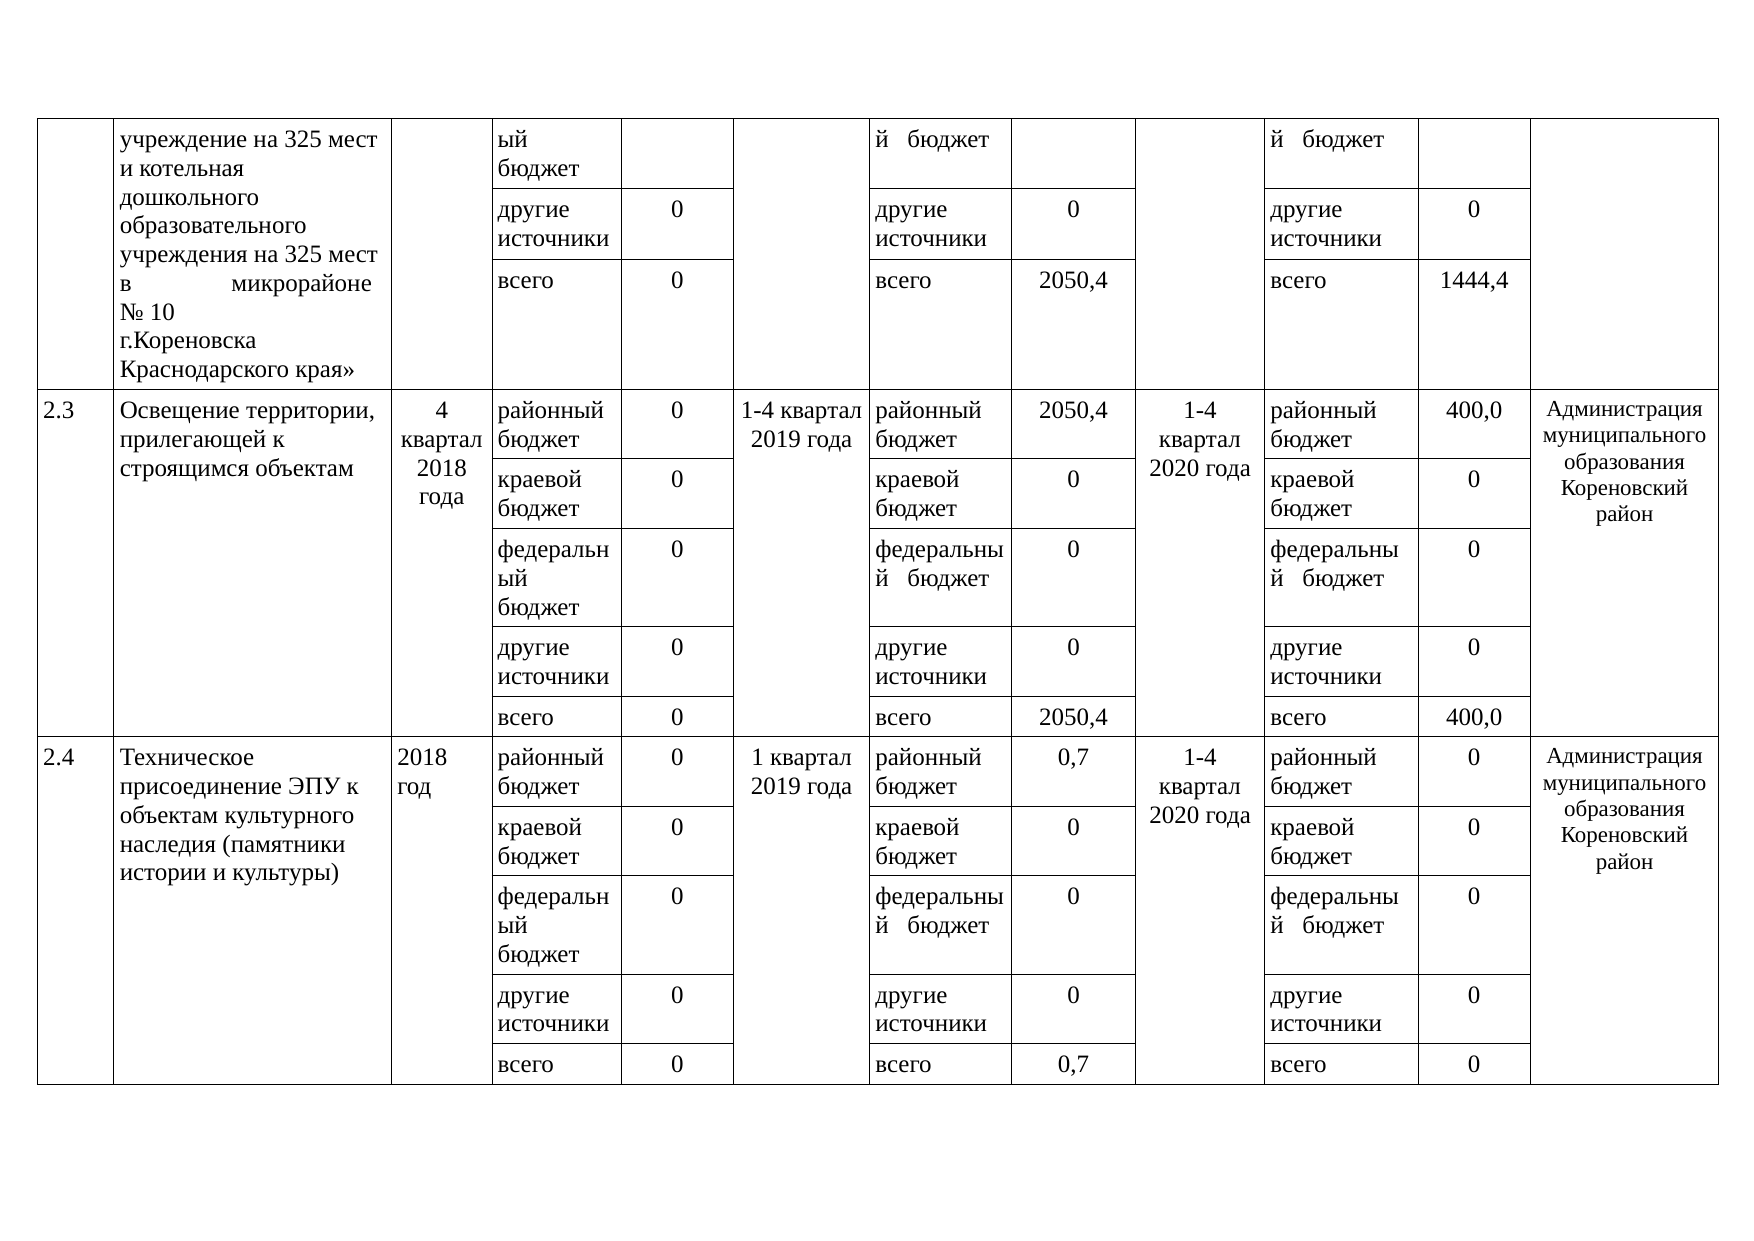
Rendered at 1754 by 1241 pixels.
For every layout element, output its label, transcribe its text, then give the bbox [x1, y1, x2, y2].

table_cell [734, 119, 869, 389]
table_cell другие источники [1265, 975, 1418, 1043]
table_cell учреждение на 325 мест и котельная дошкольного образовательного учреждения на 325 мест в микрорайоне № 10 г.Кореновска Краснодарского края» [114, 119, 391, 389]
table_cell краевой бюджет [493, 807, 621, 875]
table_cell 0 [1419, 975, 1530, 1043]
table_cell 0 [622, 627, 733, 696]
table_cell 1-4 квартал 2019 года [734, 390, 869, 736]
table_cell 0 [622, 260, 733, 389]
table_cell районный бюджет [1265, 390, 1418, 458]
table_cell [622, 119, 733, 188]
table_cell 0 [1012, 975, 1135, 1043]
table_cell Освещение территории, прилегающей к строящимся объектам [114, 390, 391, 736]
table_cell 1-4 квартал 2020 года [1136, 737, 1264, 1084]
table_cell федеральный бюджет [870, 529, 1011, 626]
table_cell 0 [622, 529, 733, 626]
table_cell краевой бюджет [1265, 807, 1418, 875]
table_cell ый бюджет [493, 119, 621, 188]
table_cell 0 [1012, 876, 1135, 973]
table_cell другие источники [493, 975, 621, 1043]
table_cell 2050,4 [1012, 697, 1135, 736]
table_cell районный бюджет [493, 737, 621, 806]
table_cell всего [493, 260, 621, 389]
table_cell 0 [622, 807, 733, 875]
table_cell [38, 119, 113, 389]
table_cell 2.3 [38, 390, 113, 736]
table_cell 0 [622, 189, 733, 259]
table_cell 0 [1419, 807, 1530, 875]
table_cell 0 [1419, 189, 1530, 259]
table_cell районный бюджет [870, 737, 1011, 806]
table_cell другие источники [493, 189, 621, 259]
table_cell [1531, 119, 1718, 389]
table_cell 0 [1012, 529, 1135, 626]
table_cell краевой бюджет [493, 459, 621, 528]
table_cell 0 [1419, 737, 1530, 806]
table_cell 2.4 [38, 737, 113, 1084]
table_cell всего [493, 1044, 621, 1084]
table_cell Техническое присоединение ЭПУ к объектам культурного наследия (памятники истории и культуры) [114, 737, 391, 1084]
table_cell 0 [622, 697, 733, 736]
table_cell федеральный бюджет [493, 529, 621, 626]
table_cell всего [870, 1044, 1011, 1084]
table_cell 0,7 [1012, 737, 1135, 806]
table_cell й бюджет [870, 119, 1011, 188]
table_cell й бюджет [1265, 119, 1418, 188]
table_cell 0 [1419, 876, 1530, 973]
table_cell [1012, 119, 1135, 188]
table_cell [1419, 119, 1530, 188]
table_cell 2018 год [392, 737, 492, 1084]
table_cell 0 [1012, 627, 1135, 696]
table_cell 0 [622, 876, 733, 973]
table_cell другие источники [870, 627, 1011, 696]
table_cell 400,0 [1419, 390, 1530, 458]
table_cell всего [1265, 1044, 1418, 1084]
table_cell всего [493, 697, 621, 736]
table_cell 0 [622, 975, 733, 1043]
table_cell районный бюджет [870, 390, 1011, 458]
table_cell 0 [1012, 459, 1135, 528]
table_cell 0 [1012, 189, 1135, 259]
table_cell 0 [622, 1044, 733, 1084]
table_cell другие источники [870, 975, 1011, 1043]
table_cell районный бюджет [493, 390, 621, 458]
table_cell 0 [1419, 529, 1530, 626]
table_cell другие источники [493, 627, 621, 696]
table_cell всего [870, 697, 1011, 736]
table_cell Администрация муниципального образования Кореновский район [1531, 737, 1718, 1084]
table_cell [392, 119, 492, 389]
table_cell федеральный бюджет [493, 876, 621, 973]
table_cell другие источники [870, 189, 1011, 259]
table_cell федеральный бюджет [1265, 529, 1418, 626]
table_cell 2050,4 [1012, 390, 1135, 458]
table_cell 0,7 [1012, 1044, 1135, 1084]
table_cell 400,0 [1419, 697, 1530, 736]
table_cell всего [870, 260, 1011, 389]
table_cell 1444,4 [1419, 260, 1530, 389]
table_cell федеральный бюджет [1265, 876, 1418, 973]
table_cell краевой бюджет [1265, 459, 1418, 528]
table_cell 2050,4 [1012, 260, 1135, 389]
table_cell 0 [1419, 1044, 1530, 1084]
table_cell Администрация муниципального образования Кореновский район [1531, 390, 1718, 736]
table_cell всего [1265, 260, 1418, 389]
table_cell федеральный бюджет [870, 876, 1011, 973]
table_cell 0 [1419, 459, 1530, 528]
table_cell 0 [1012, 807, 1135, 875]
table_cell [1136, 119, 1264, 389]
table_cell 0 [622, 459, 733, 528]
table_cell краевой бюджет [870, 807, 1011, 875]
table_cell другие источники [1265, 627, 1418, 696]
table_cell другие источники [1265, 189, 1418, 259]
table_cell всего [1265, 697, 1418, 736]
table_cell районный бюджет [1265, 737, 1418, 806]
table_cell 1-4 квартал 2020 года [1136, 390, 1264, 736]
table_cell 0 [622, 737, 733, 806]
table_cell краевой бюджет [870, 459, 1011, 528]
table_cell 4 квартал 2018 года [392, 390, 492, 736]
table_cell 0 [622, 390, 733, 458]
table_cell 1 квартал 2019 года [734, 737, 869, 1084]
table_cell 0 [1419, 627, 1530, 696]
